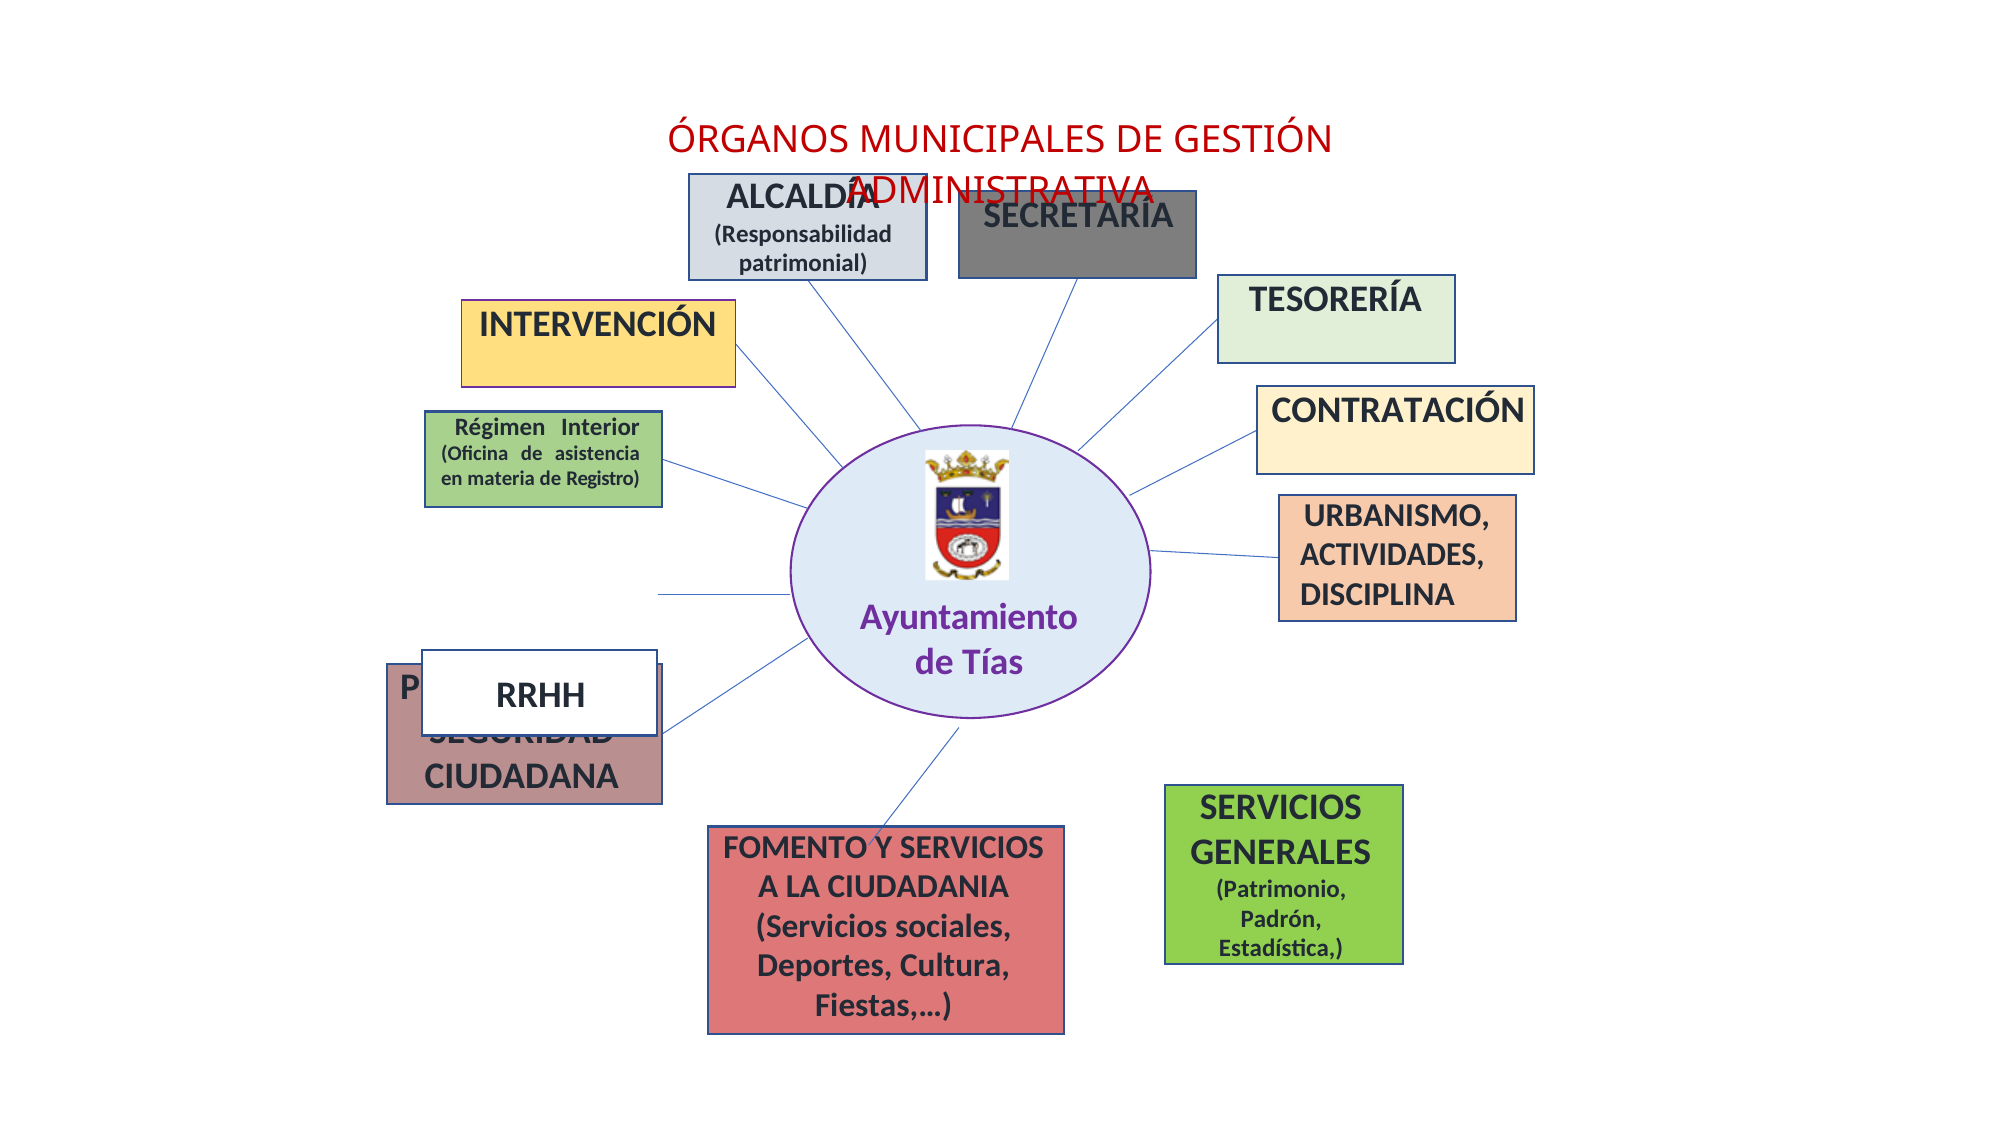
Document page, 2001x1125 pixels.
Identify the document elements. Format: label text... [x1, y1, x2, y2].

text ÓRGANOS MUNICIPALES DE GESTIÓN ADMINISTRATIVA [580, 113, 1420, 215]
text RRHH [496, 671, 656, 717]
